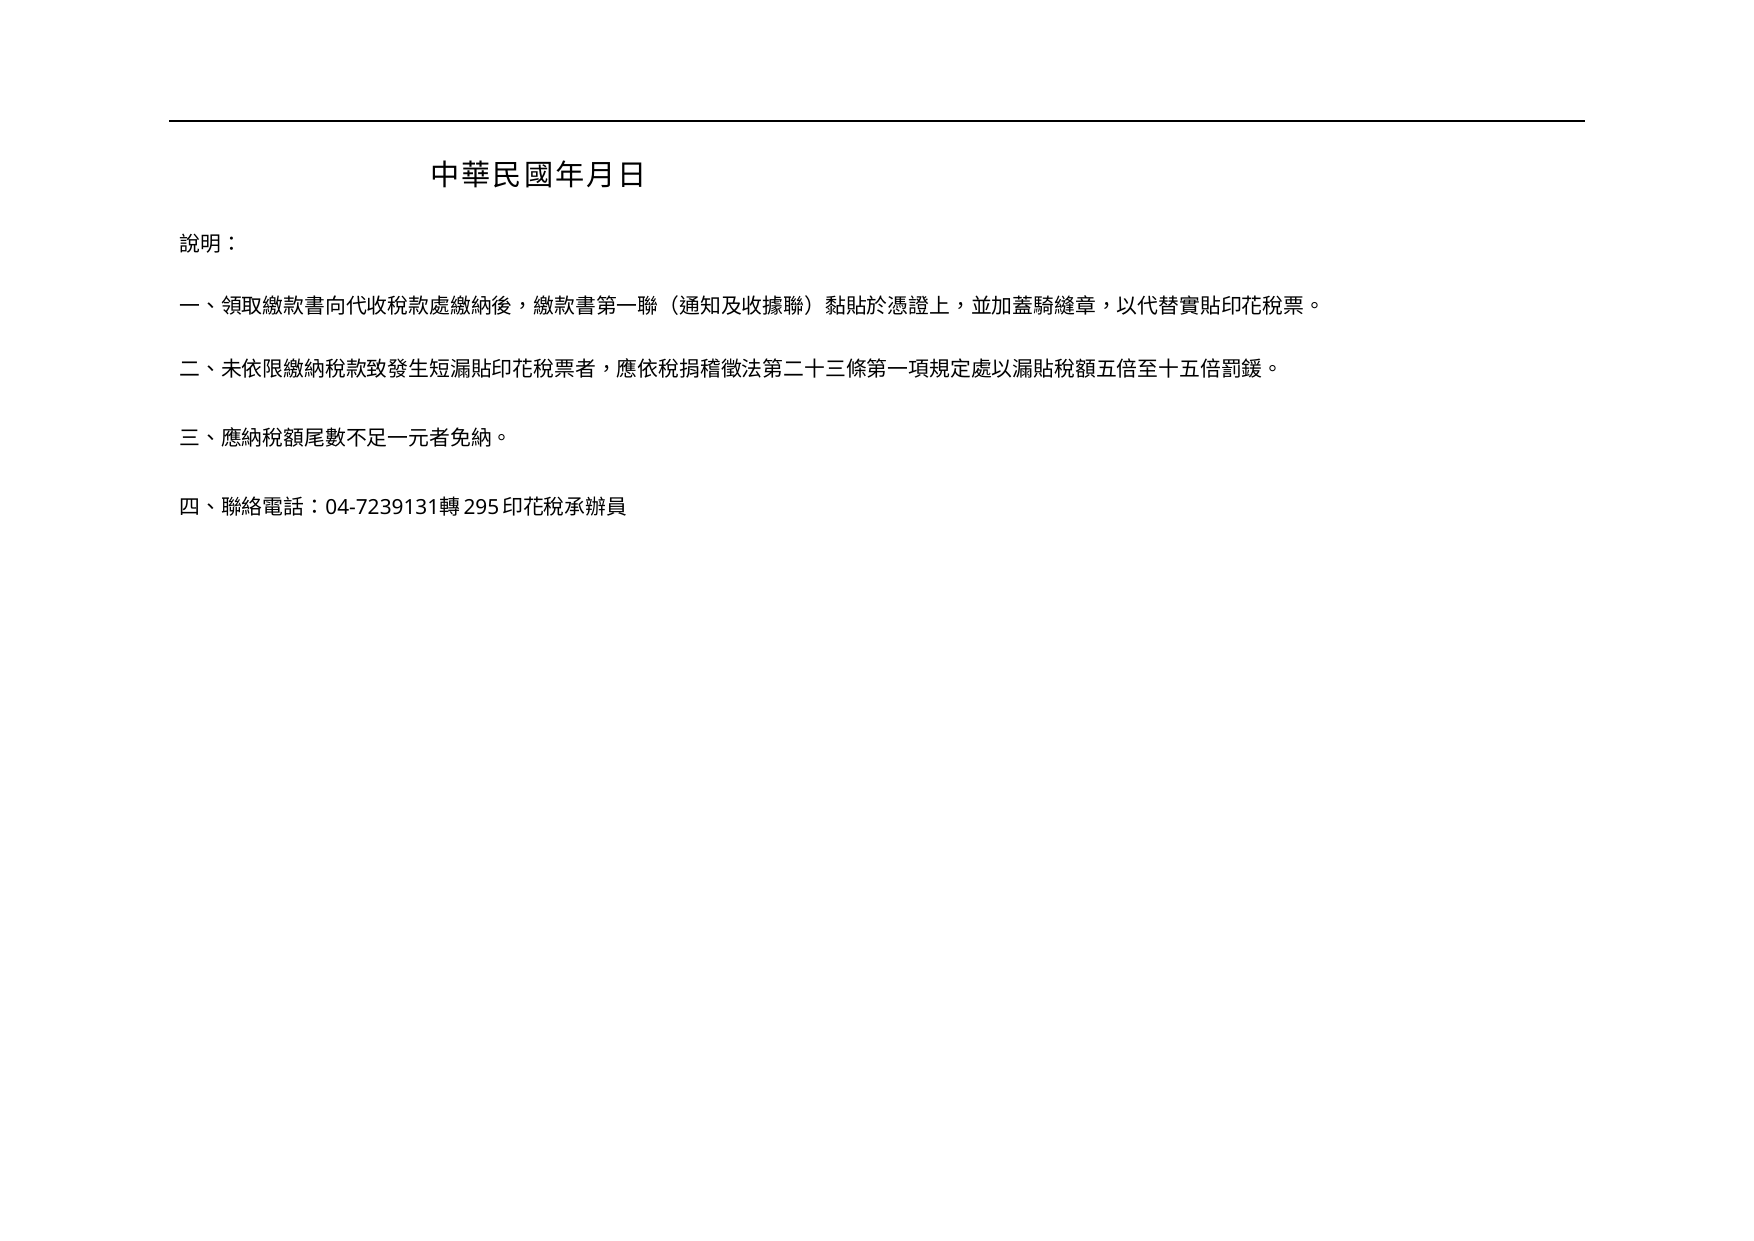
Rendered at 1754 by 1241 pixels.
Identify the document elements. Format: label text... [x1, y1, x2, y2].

table_cell 中華民國年月日 說明： 一、領取繳款書向代收稅款處繳納後，繳款書第一聯（通知及收據聯）黏貼於憑證上，並加蓋騎縫章，以代替實貼印花稅票。 二、未依限繳納稅款致發生短漏貼印花稅票者，應依稅捐稽徵法第二十三條第一項規定處以漏貼稅額五倍至十五倍罰鍰。 三、應納稅額尾數不足一元者免納。 四、聯絡電話：04-7239131轉295印花稅承辦員 [169, 122, 1585, 529]
